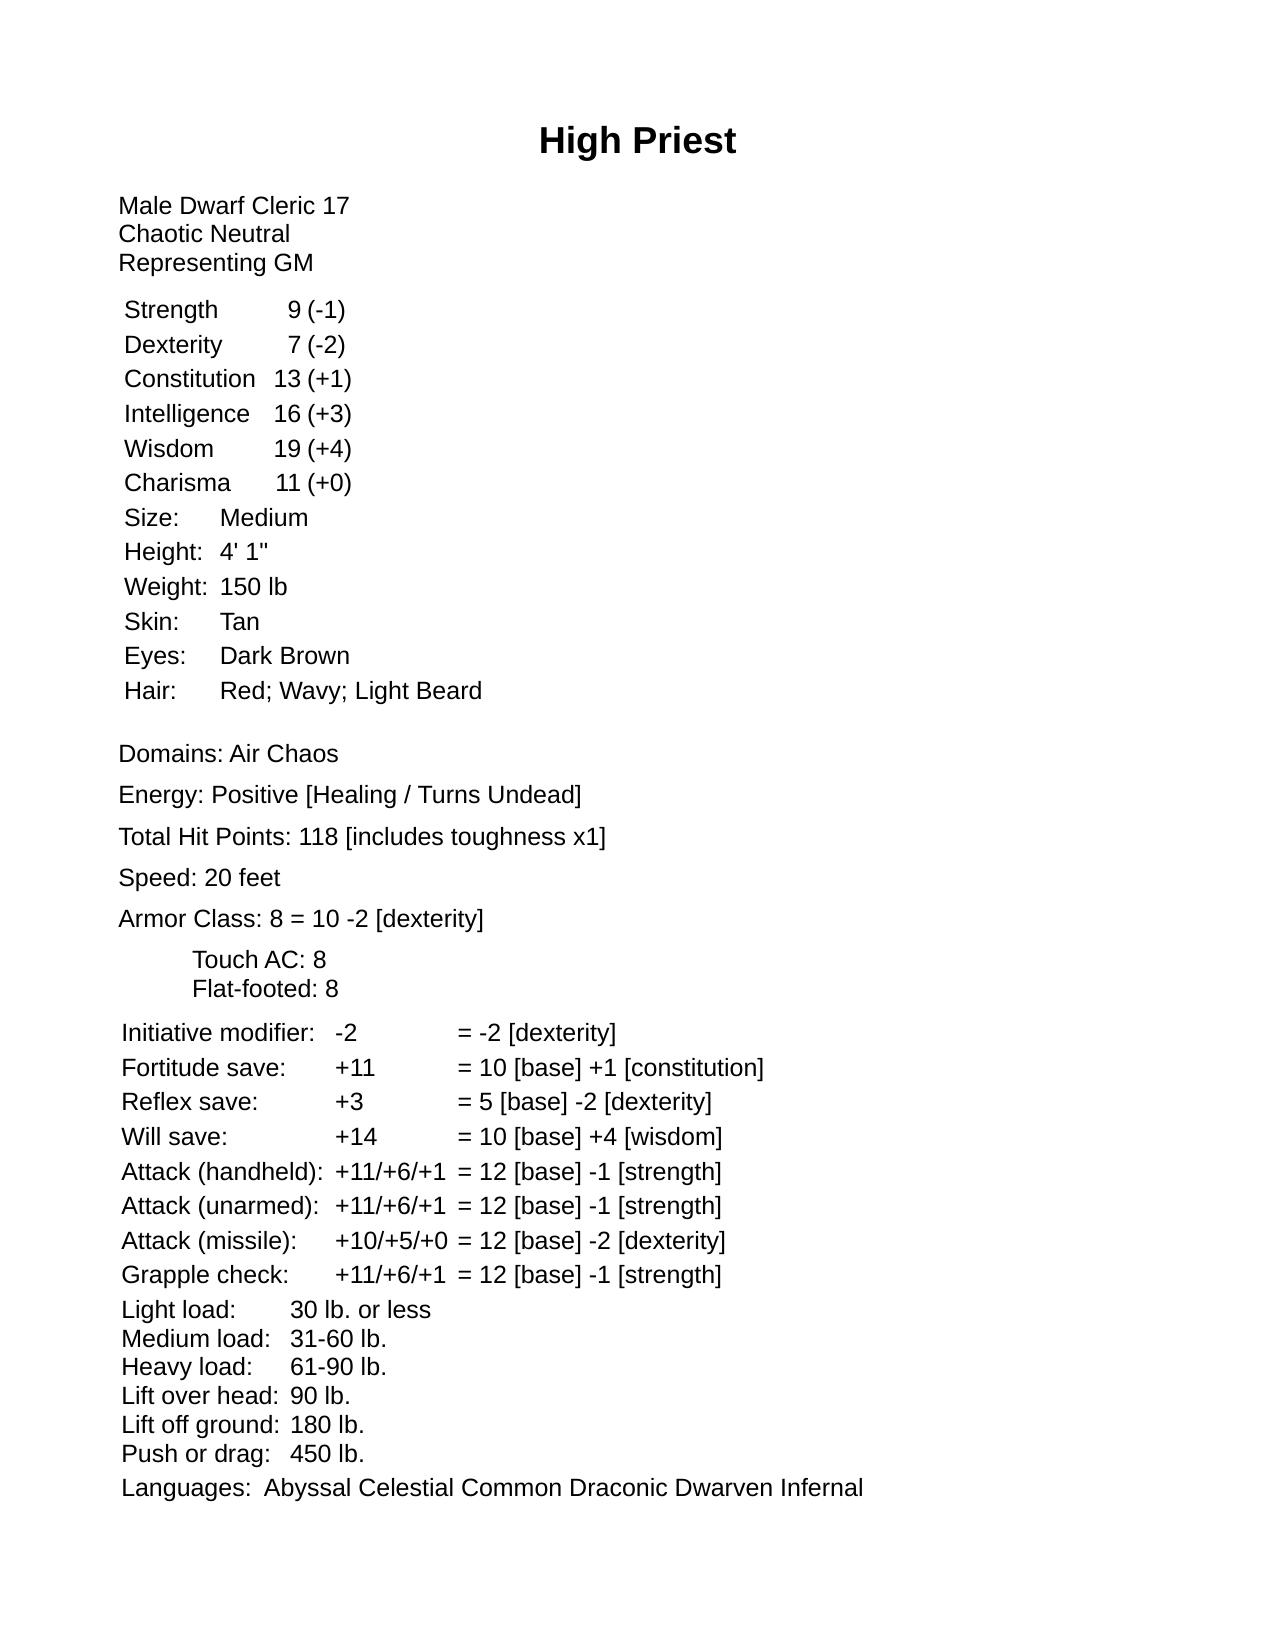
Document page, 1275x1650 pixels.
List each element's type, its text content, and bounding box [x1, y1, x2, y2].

text Armor Class: 8 = 10 -2 [dexterity] [118, 904, 1157, 933]
table_cell Will save: [118, 1119, 332, 1154]
table_cell Red; Wavy; Light Beard [217, 673, 491, 707]
text Speed: 20 feet [118, 863, 1157, 892]
table_cell 13 [265, 362, 304, 396]
text Male Dwarf Cleric 17 Chaotic Neutral Representing GM [118, 191, 1157, 277]
table_cell +11 [332, 1050, 454, 1084]
table_cell +10/+5/+0 [332, 1223, 454, 1257]
table_cell = 12 [base] -1 [strength] [455, 1154, 781, 1188]
list Touch AC: 8 Flat-footed: 8 [162, 945, 1157, 1003]
table_cell = 12 [base] -2 [dexterity] [455, 1223, 781, 1257]
table_cell (+1) [304, 362, 364, 396]
table_cell Charisma [121, 465, 265, 500]
table_cell Wisdom [121, 431, 265, 465]
table_cell +11/+6/+1 [332, 1154, 454, 1188]
table_header Medium [217, 500, 491, 534]
table_cell Tan [217, 604, 491, 638]
table_cell 7 [265, 327, 304, 362]
text Energy: Positive [Healing / Turns Undead] [118, 780, 1157, 809]
text Total Hit Points: 118 [includes toughness x1] [118, 822, 1157, 850]
table_cell Attack (missile): [118, 1223, 332, 1257]
table_header Initiative modifier: [118, 1015, 332, 1050]
table_cell = 12 [base] -1 [strength] [455, 1188, 781, 1223]
table_cell +11/+6/+1 [332, 1188, 454, 1223]
table_cell +3 [332, 1085, 454, 1119]
table_cell Intelligence [121, 396, 265, 431]
table_cell = 10 [base] +4 [wisdom] [455, 1119, 781, 1154]
table_cell (-2) [304, 327, 364, 362]
table_cell Grapple check: [118, 1258, 332, 1292]
table_cell Hair: [121, 673, 217, 707]
table_cell (+3) [304, 396, 364, 431]
table_cell = 10 [base] +1 [constitution] [455, 1050, 781, 1084]
table_header Light load: Medium load: Heavy load: Lift over head: Lift off ground: Push or drag: [118, 1292, 287, 1470]
table_cell +14 [332, 1119, 454, 1154]
table_header Languages: [118, 1470, 261, 1505]
text High Priest [118, 118, 1157, 161]
table_header = -2 [dexterity] [455, 1015, 781, 1050]
table_header 30 lb. or less 31-60 lb. 61-90 lb. 90 lb. 180 lb. 450 lb. [287, 1292, 441, 1470]
table_cell Constitution [121, 362, 265, 396]
table_cell Attack (handheld): [118, 1154, 332, 1188]
table_cell 4' 1" [217, 535, 491, 569]
text Domains: Air Chaos [118, 739, 1157, 768]
table_cell = 5 [base] -2 [dexterity] [455, 1085, 781, 1119]
table_cell Weight: [121, 569, 217, 604]
table_cell +11/+6/+1 [332, 1258, 454, 1292]
table_cell Fortitude save: [118, 1050, 332, 1084]
table_cell Skin: [121, 604, 217, 638]
table_cell Dexterity [121, 327, 265, 362]
table_cell 11 [265, 465, 304, 500]
table_header Abyssal Celestial Common Draconic Dwarven Infernal [261, 1470, 876, 1505]
table_header Size: [121, 500, 217, 534]
table_cell Reflex save: [118, 1085, 332, 1119]
table_header [118, 290, 637, 739]
table_header Strength [121, 293, 265, 327]
table_header -2 [332, 1015, 454, 1050]
table_cell 19 [265, 431, 304, 465]
table_header 9 [265, 293, 304, 327]
table_cell (+0) [304, 465, 364, 500]
table_cell (+4) [304, 431, 364, 465]
table_cell Height: [121, 535, 217, 569]
table_cell Dark Brown [217, 638, 491, 673]
table_cell = 12 [base] -1 [strength] [455, 1258, 781, 1292]
table_cell Eyes: [121, 638, 217, 673]
table_cell 150 lb [217, 569, 491, 604]
table_header (-1) [304, 293, 364, 327]
table_cell 16 [265, 396, 304, 431]
table_header [638, 290, 1157, 739]
table_cell Attack (unarmed): [118, 1188, 332, 1223]
